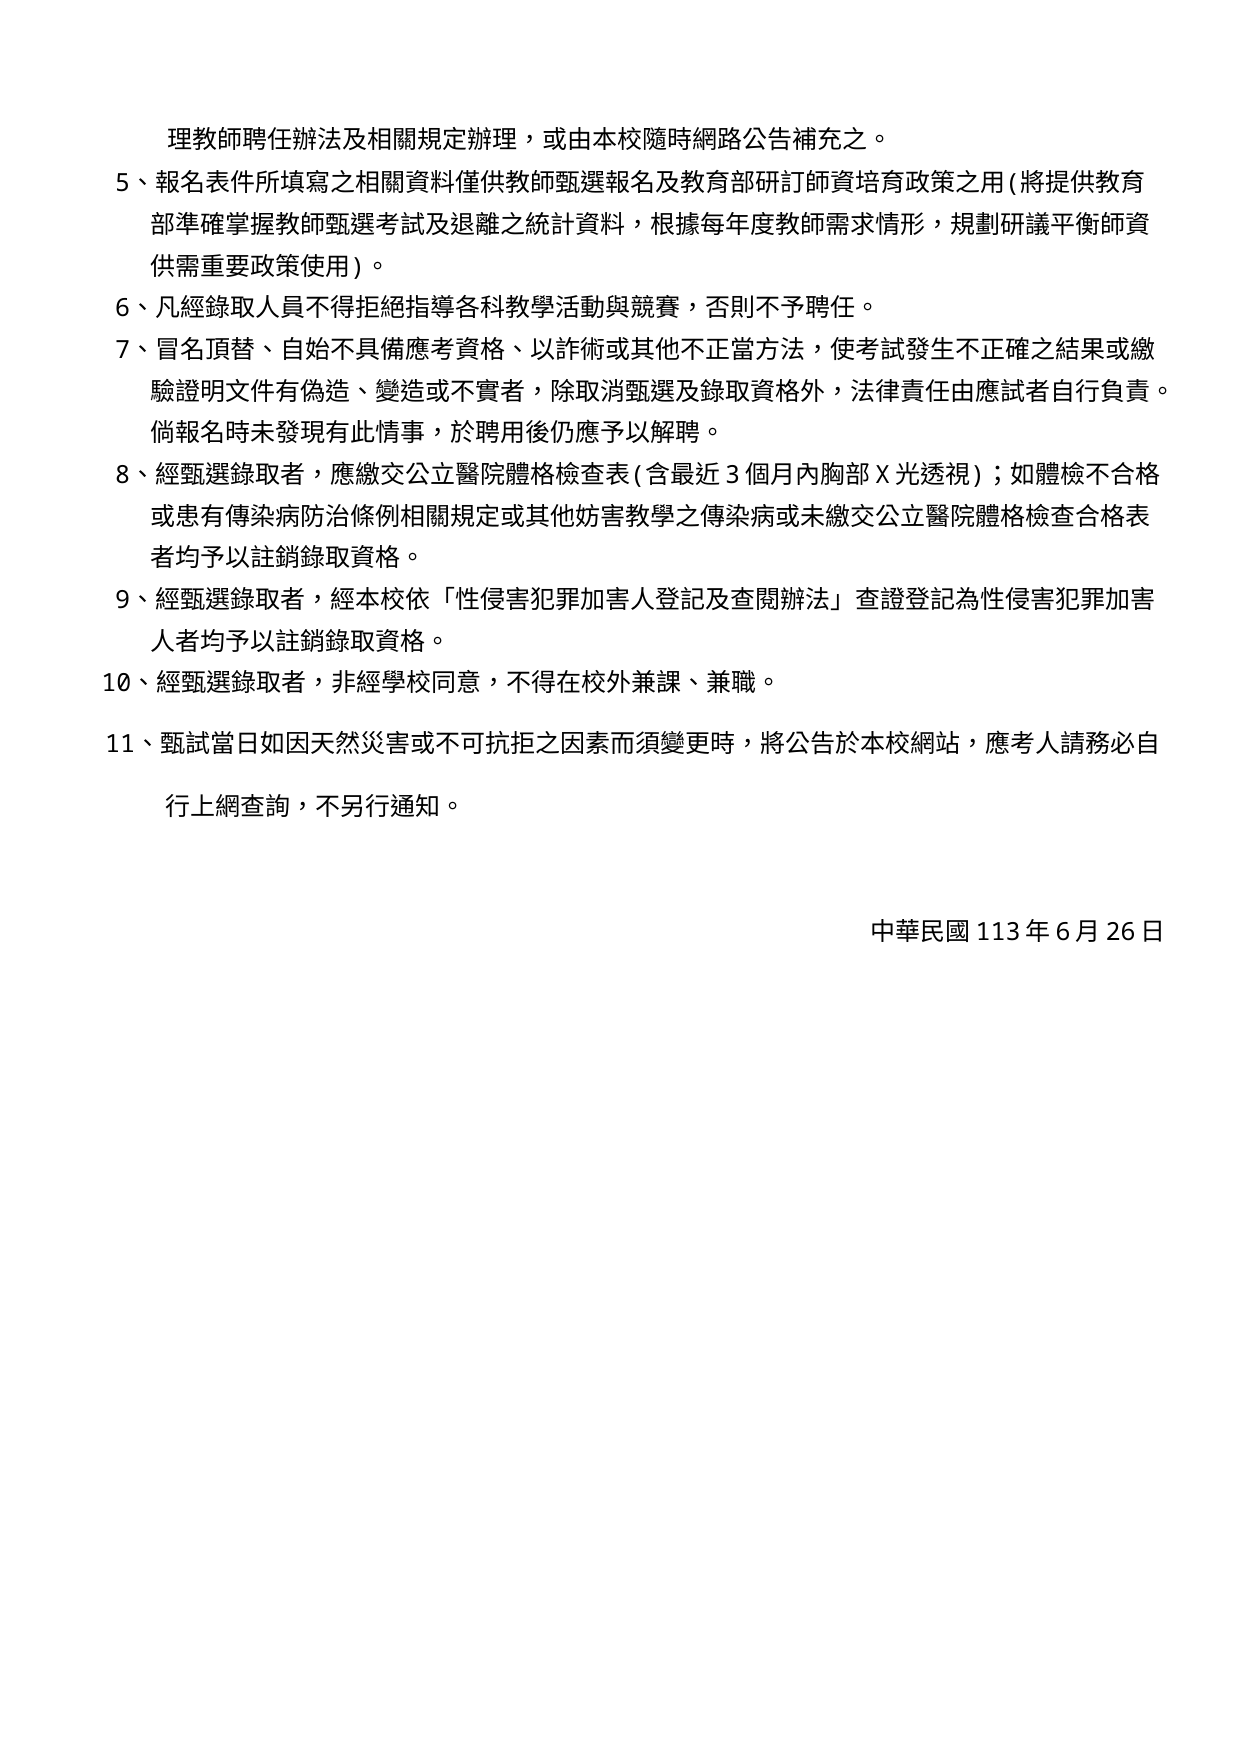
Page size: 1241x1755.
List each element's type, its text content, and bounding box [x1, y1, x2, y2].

text 中華民國113年6月26日 [75, 887, 1165, 950]
text 7、冒名頂替、自始不具備應考資格、以詐術或其他不正當方法，使考試發生不正確之結果或繳驗證明文件有偽造、變造或不實者，除取消甄選及錄取資格外，法律責任由應試者自行負責。倘報名時未發現有此情事，於聘用後仍應予以解聘。 [100, 325, 1165, 450]
text 9、經甄選錄取者，經本校依「性侵害犯罪加害人登記及查閱辦法」查證登記為性侵害犯罪加害人者均予以註銷錄取資格。 [100, 575, 1165, 658]
text 8、經甄選錄取者，應繳交公立醫院體格檢查表(含最近3個月內胸部X光透視)；如體檢不合格或患有傳染病防治條例相關規定或其他妨害教學之傳染病或未繳交公立醫院體格檢查合格表者均予以註銷錄取資格。 [100, 450, 1165, 575]
text 10、經甄選錄取者，非經學校同意，不得在校外兼課、兼職。 [101, 658, 1165, 700]
text 6、凡經錄取人員不得拒絕指導各科教學活動與競賽，否則不予聘任。 [100, 283, 1165, 325]
text 11、甄試當日如因天然災害或不可抗拒之因素而須變更時，將公告於本校網站，應考人請務必自 [75, 700, 1165, 762]
text 理教師聘任辦法及相關規定辦理，或由本校隨時網路公告補充之。 [62, 96, 1165, 158]
text 5、報名表件所填寫之相關資料僅供教師甄選報名及教育部研訂師資培育政策之用(將提供教育部準確掌握教師甄選考試及退離之統計資料，根據每年度教師需求情形，規劃研議平衡師資供需重要政策使用)。 [100, 158, 1165, 283]
text 行上網查詢，不另行通知。 [75, 762, 1165, 825]
